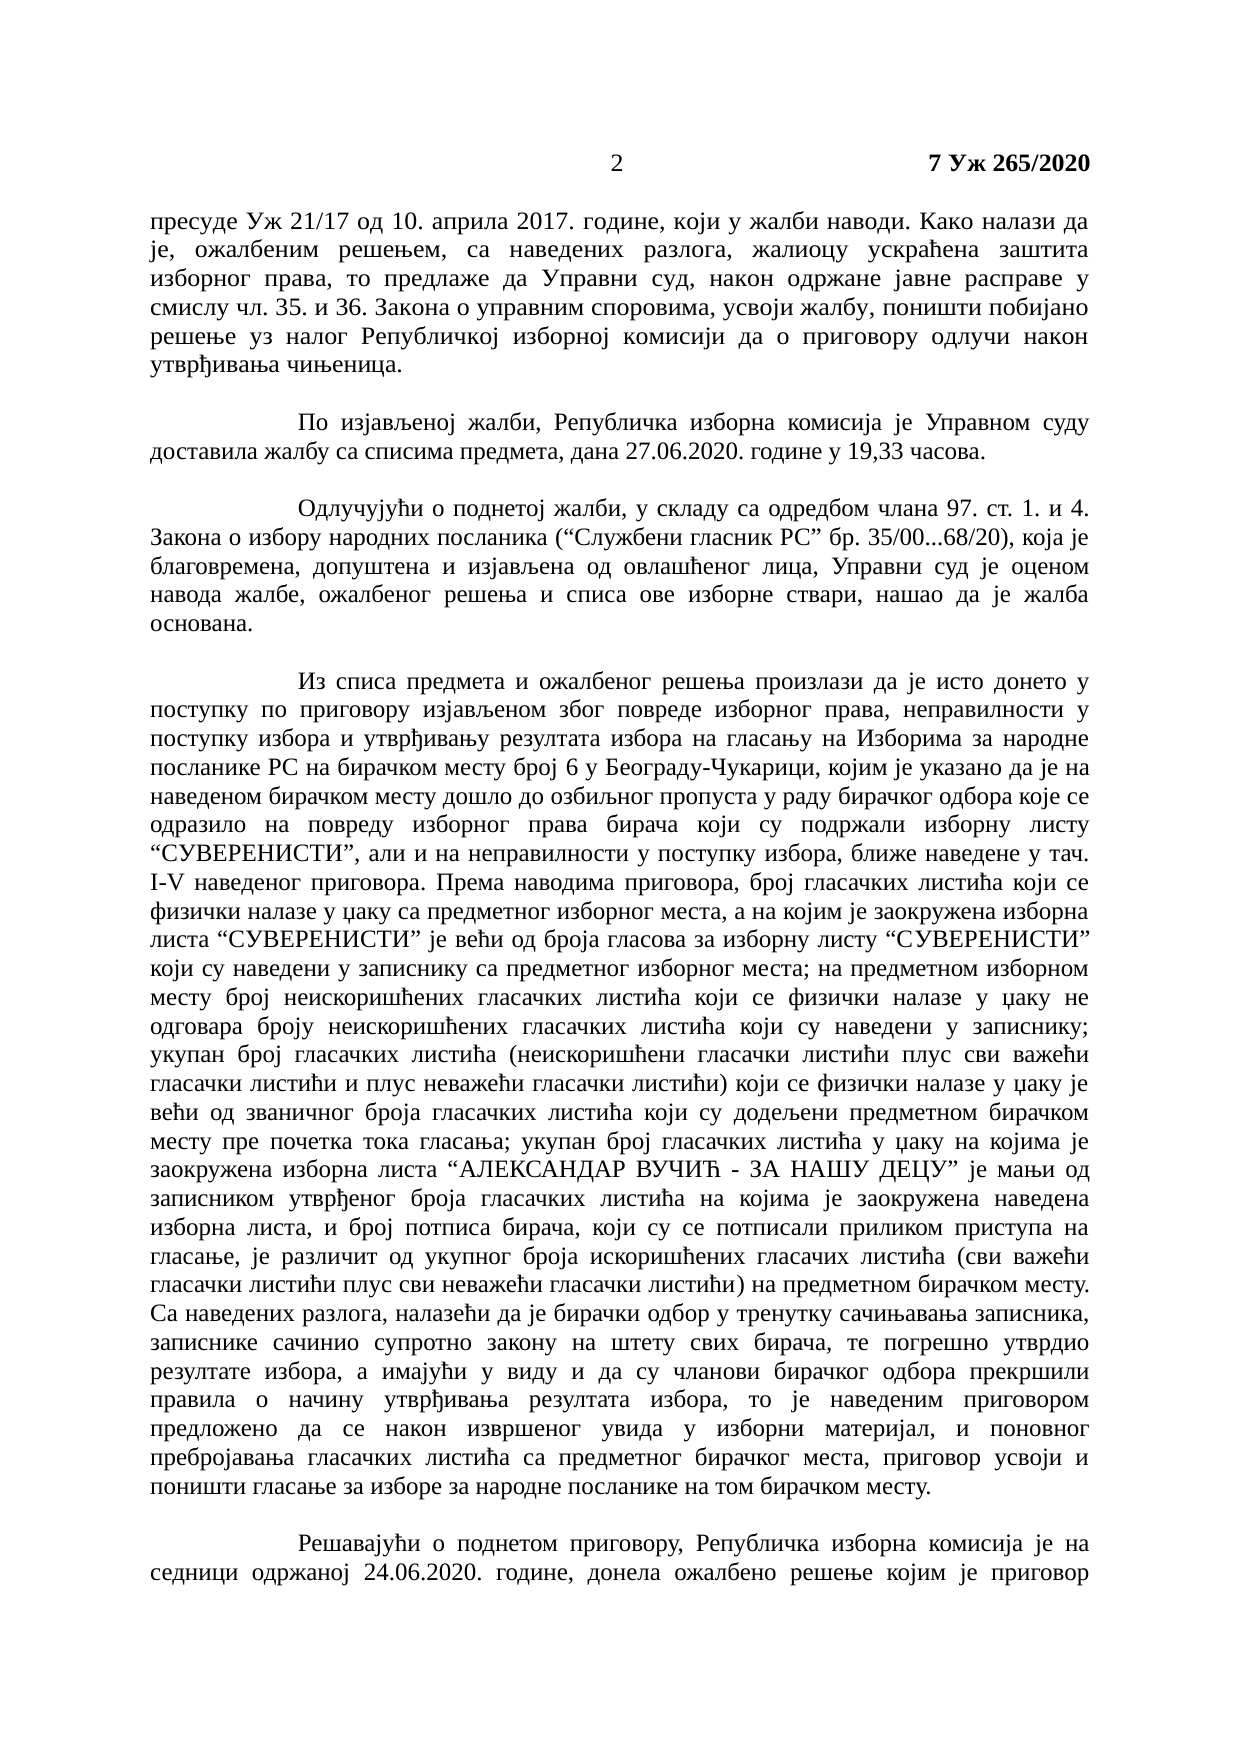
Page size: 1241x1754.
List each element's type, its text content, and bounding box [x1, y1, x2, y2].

text По изјављеној жалби, Републичка изборна комисија је Управном суду доставила жалбу са списима предмета, дана 27.06.2020. године у 19,33 часова. [150, 407, 1090, 464]
text Одлучујући о поднетој жалби, у складу са одредбом члана 97. ст. 1. и 4. Закона о избору народних посланика (“Службени гласник РС” бр. 35/00...68/20), која је благовремена, допуштена и изјављена од овлашћеног лица, Управни суд је оценом навода жалбе, ожалбеног решења и списа ове изборне ствари, нашао да је жалба основана. [150, 493, 1090, 637]
text Из списа предмета и ожалбеног решења произлази да је исто донето у поступку по приговору изјављеном због повреде изборног права, неправилности у поступку избора и утврђивању резултата избора на гласању на Изборима за народне посланике РС на бирачком месту број 6 у Београду-Чукарици, којим је указано да је на наведеном бирачком месту дошло до озбиљног пропуста у раду бирачког одбора које се одразило на повреду изборног права бирача који су подржали изборну листу “СУВЕРЕНИСТИ”, али и на неправилности у поступку избора, ближе наведене у тач. I-V наведеног приговора. Према наводима приговора, број гласачких листића који се физички налазе у џаку са предметног изборног места, а на којим је заокружена изборна листа “СУВЕРЕНИСТИ” је већи од броја гласова за изборну листу “СУВЕРЕНИСТИ” који су наведени у записнику са предметног изборног места; на предметном изборном месту број неискоришћених гласачких листића који се физички налазе у џаку не одговара броју неискоришћених гласачких листића који су наведени у записнику; укупан број гласачких листића (неискоришћени гласачки листићи плус сви важећи гласачки листићи и плус неважећи гласачки листићи) који се физички налазе у џаку је већи од званичног броја гласачких листића који су додељени предметном бирачком месту пре почетка тока гласања; укупан број гласачких листића у џаку на којима је заокружена изборна листа “АЛЕКСАНДАР ВУЧИЋ - ЗА НАШУ ДЕЦУ” је мањи од записником утврђеног броја гласачких листића на којима је заокружена наведена изборна листа, и број потписа бирача, који су се потписали приликом приступа на гласање, је различит од укупног броја искоришћених гласачих листића (сви важећи гласачки листићи плус сви неважећи гласачки листићи) на предметном бирачком месту. Са наведених разлога, налазећи да је бирачки одбор у тренутку сачињавања записника, записнике сачинио супротно закону на штету свих бирача, те погрешно утврдио резултате избора, а имајући у виду и да су чланови бирачког одбора прекршили правила о начину утврђивања резултата избора, то је наведеним приговором предложено да се након извршеног увида у изборни материјал, и поновног пребројавања гласачких листића са предметног бирачког места, приговор усвоји и поништи гласање за изборе за народне посланике на том бирачком месту. [150, 666, 1090, 1499]
text Решавајући о поднетом приговору, Републичка изборна комисија је на седници одржаној 24.06.2020. године, донела ожалбено решење којим је приговор [150, 1528, 1090, 1586]
text пресуде Уж 21/17 од 10. априла 2017. године, који у жалби наводи. Како налази да је, ожалбеним решењем, са наведених разлога, жалиоцу ускраћена заштита изборног права, то предлаже да Управни суд, након одржане јавне расправе у смислу чл. 35. и 36. Закона о управним споровима, усвоји жалбу, поништи побијано решење уз налог Републичкој изборној комисији да о приговору одлучи након утврђивања чињеница. [150, 206, 1090, 378]
